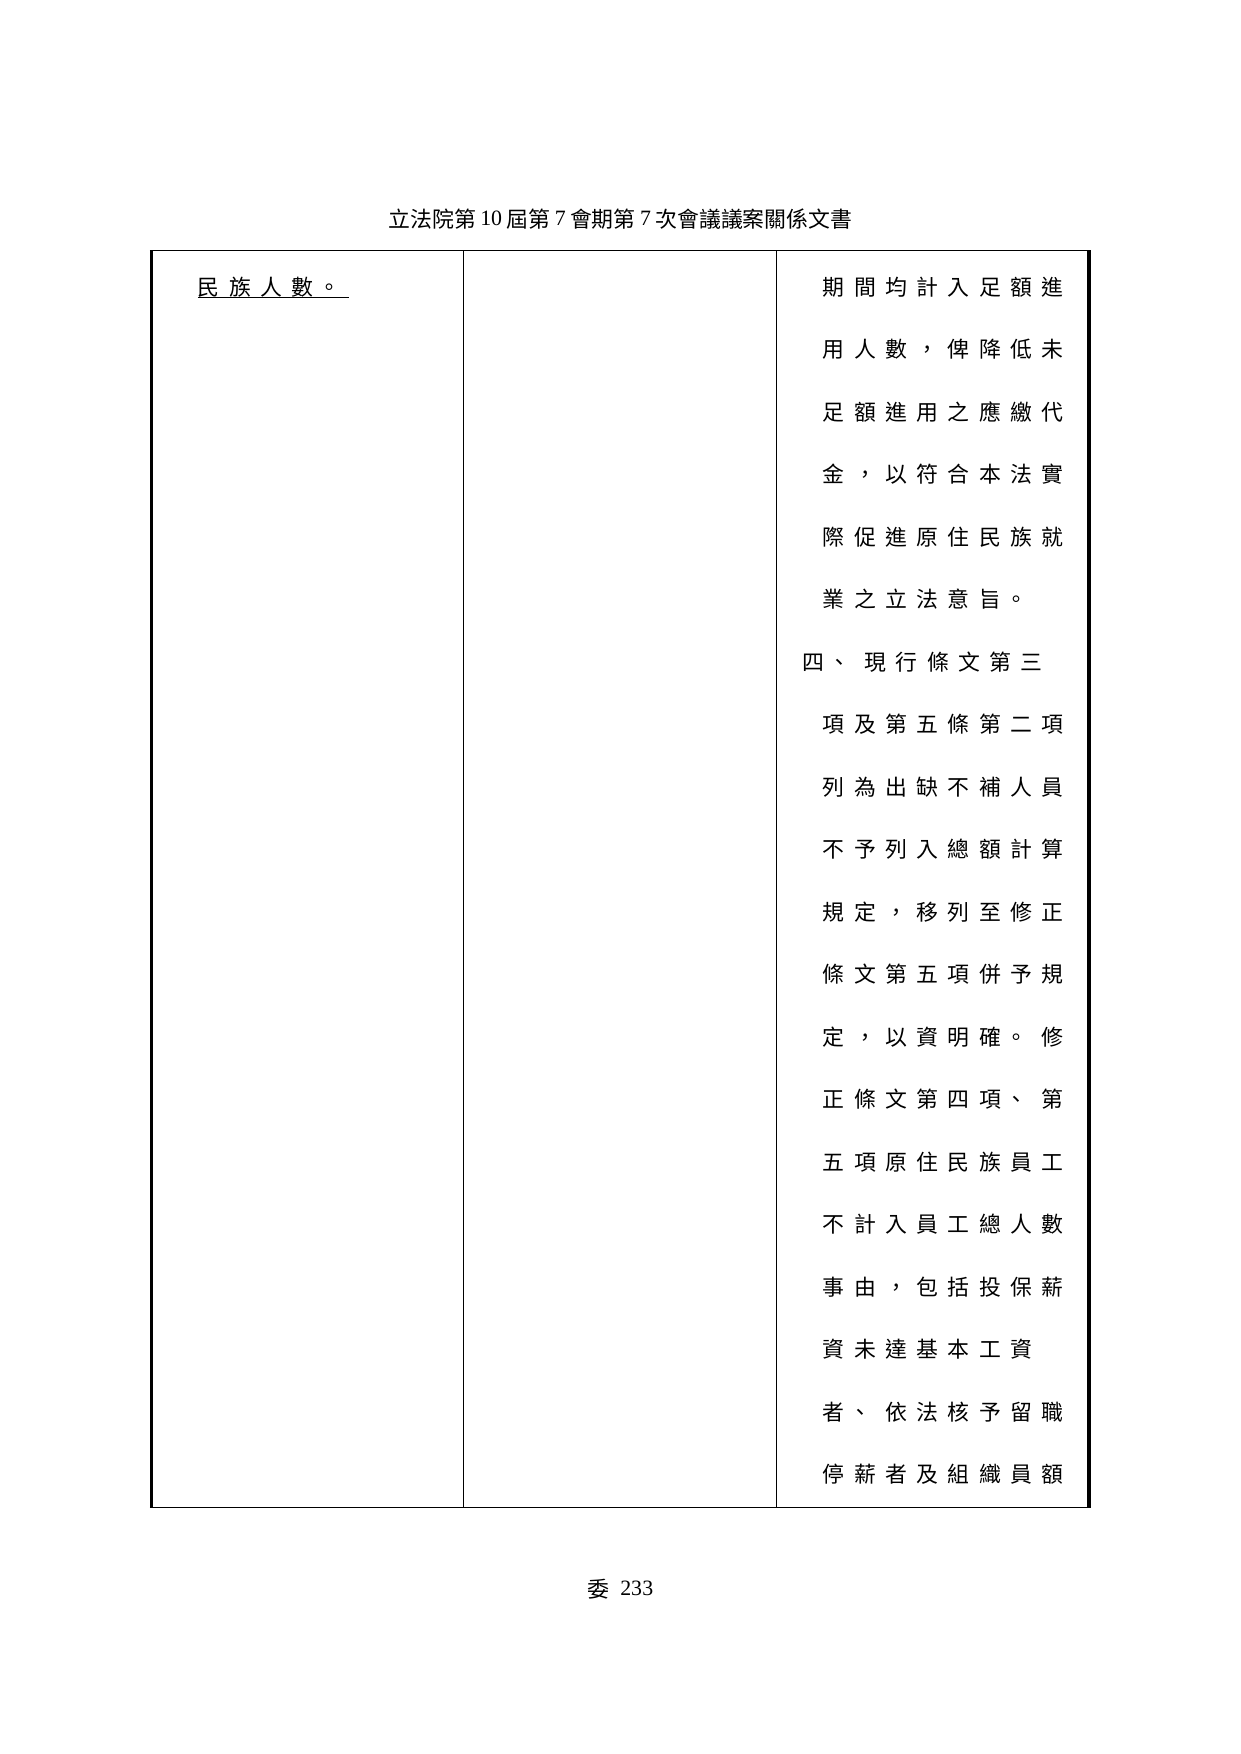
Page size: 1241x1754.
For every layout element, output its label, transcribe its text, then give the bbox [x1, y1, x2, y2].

table_cell 民族人數。 [153, 251, 463, 1507]
table_cell 期間均計入足額進用人數，俾降低未足額進用之應繳代金，以符合本法實際促進原住民族就業之立法意旨。 四、現行條文第三項及第五條第二項列為出缺不補人員不予列入總額計算規定，移列至修正條文第五項併予規定，以資明確。修正條文第四項、第五項原住民族員工不計入員工總人數事由，包括投保薪資未達基本工資者、依法核予留職停薪者及組織員額 [777, 251, 1087, 1507]
table_cell [464, 251, 776, 1507]
